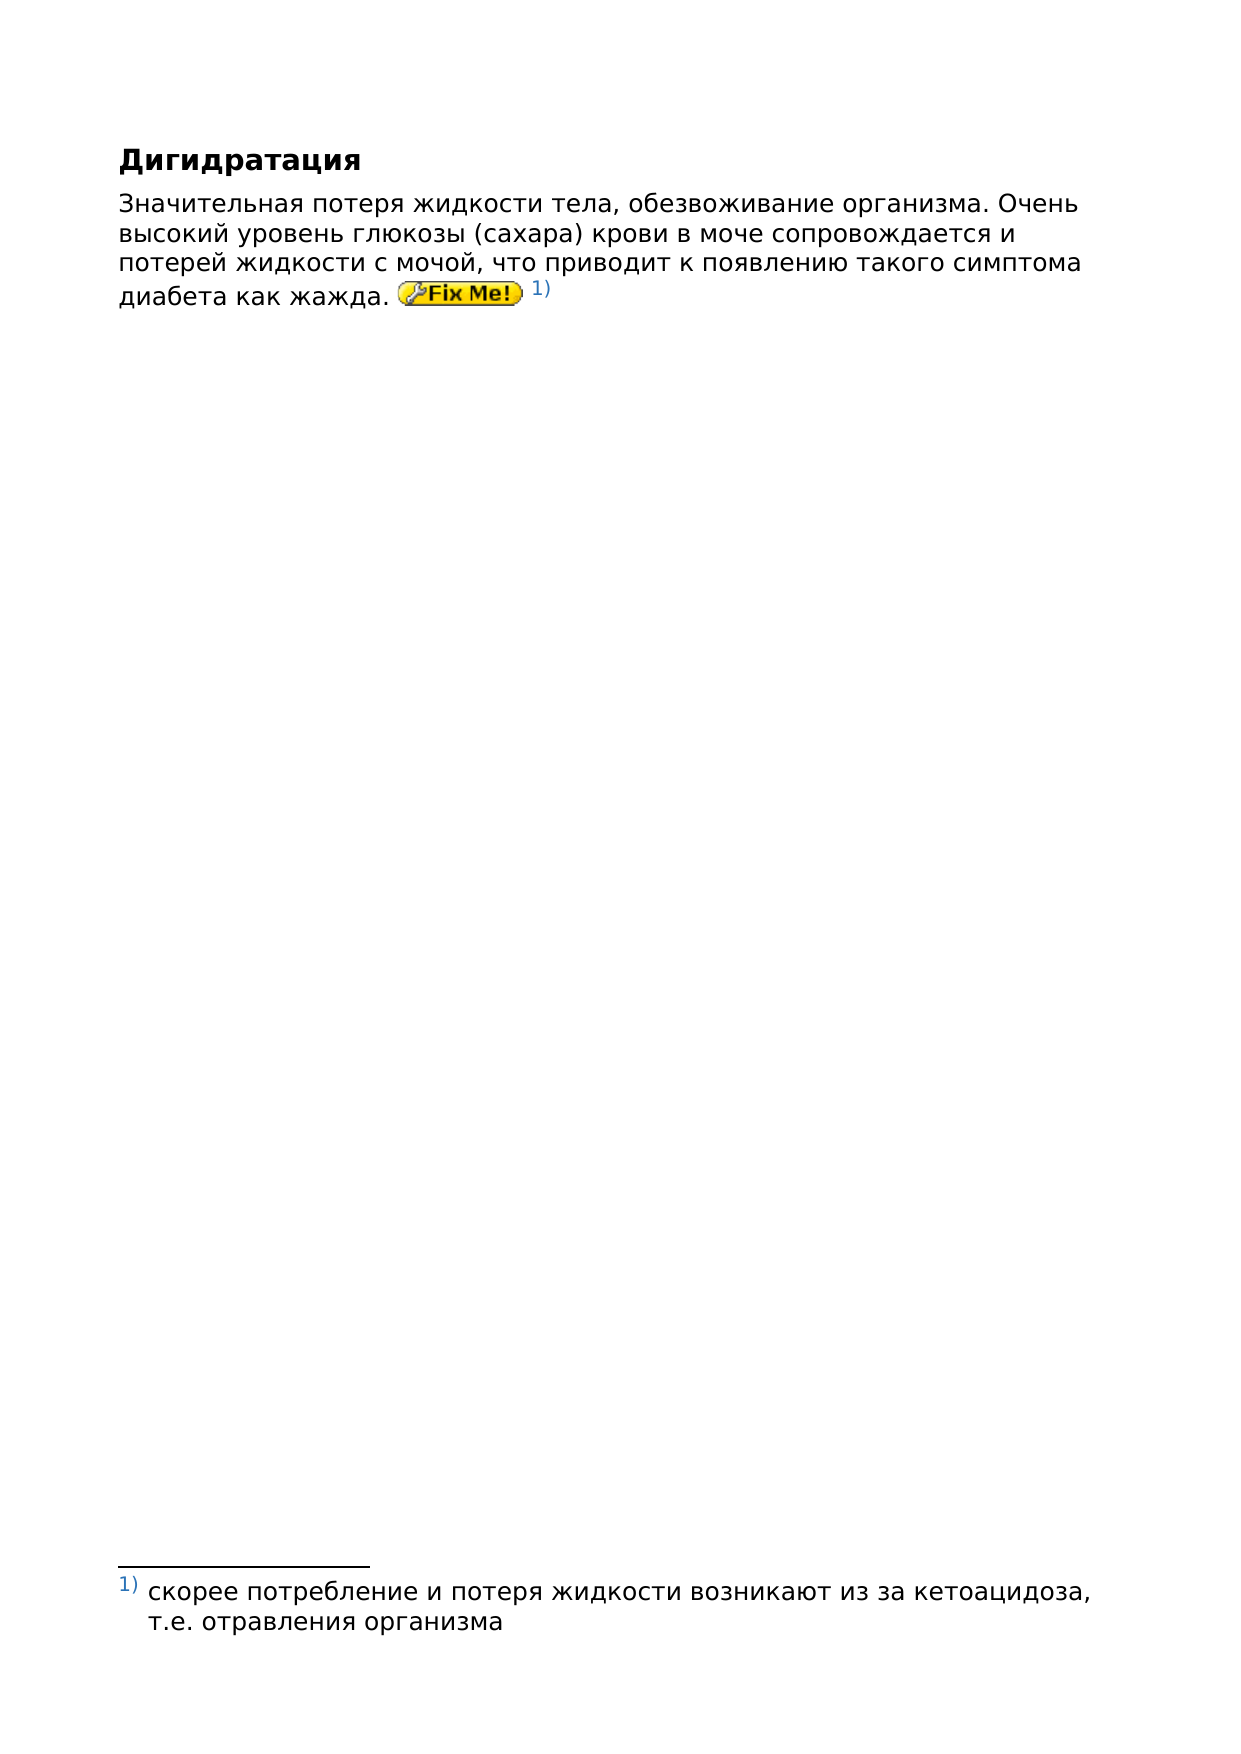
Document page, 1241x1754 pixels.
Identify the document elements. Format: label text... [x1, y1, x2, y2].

picture [397, 281, 523, 306]
text скорее потребление и потеря жидкости возникают из за кетоацидоза, т.е. отравления организма [118, 1573, 1122, 1636]
text Значительная потеря жидкости тела, обезвоживание организма. Очень высокий уровень глюкозы (сахара) крови в моче сопровождается и потерей жидкости с мочой, что приводит к появлению такого симптома диабета как жажда. [118, 189, 1122, 311]
subtitle Дигидратация [118, 143, 1122, 177]
